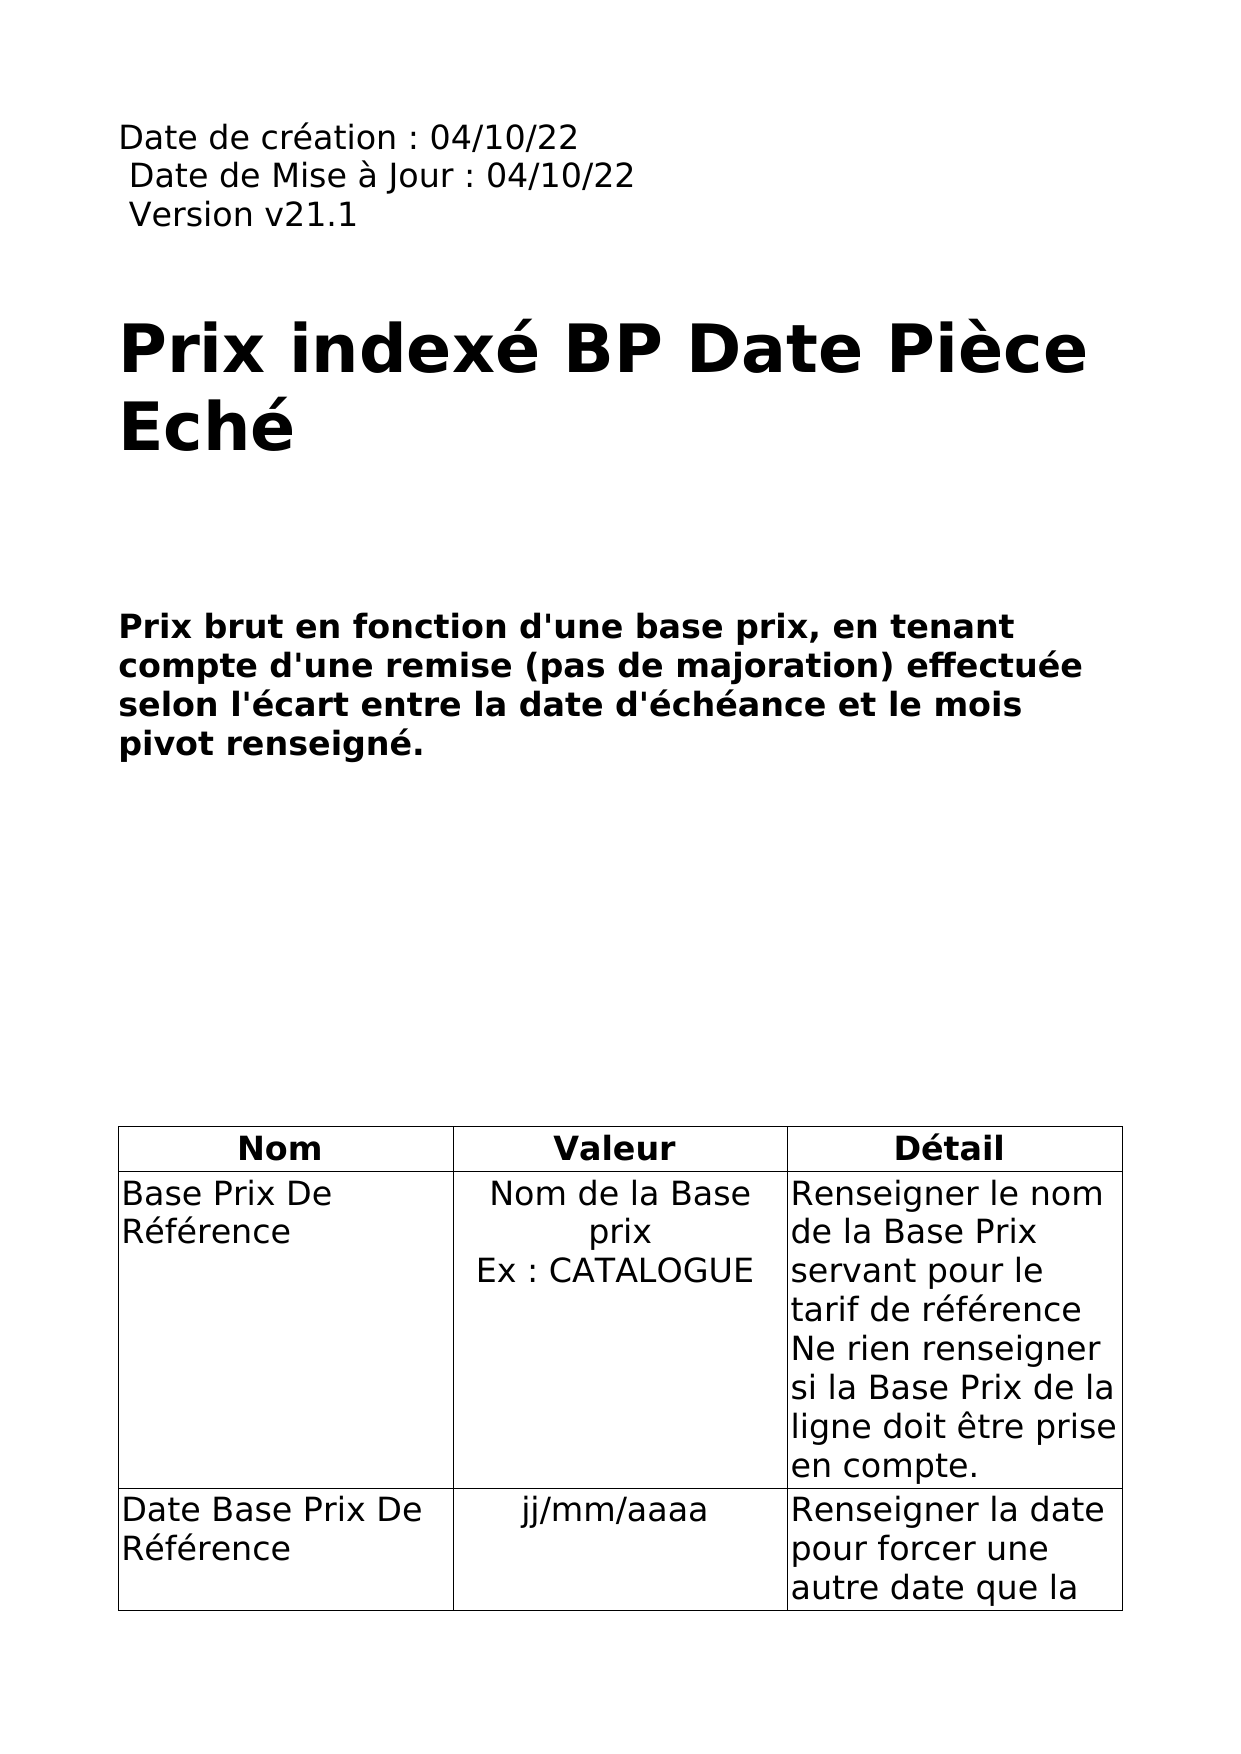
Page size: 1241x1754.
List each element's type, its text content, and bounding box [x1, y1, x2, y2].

table_cell Renseigner le nom de la Base Prix servant pour le tarif de référence Ne rien renseigner si la Base Prix de la ligne doit être prise en compte. [788, 1172, 1122, 1488]
table_cell Date Base Prix De Référence [119, 1489, 453, 1610]
table_cell jj/mm/aaaa [454, 1489, 787, 1610]
table_cell Nom de la Base prix Ex : CATALOGUE [454, 1172, 787, 1488]
table_cell Renseigner la date pour forcer une autre date que la [788, 1489, 1122, 1610]
table_cell Base Prix De Référence [119, 1172, 453, 1488]
table_header Nom [119, 1127, 453, 1171]
subtitle Prix indexé BP Date Pièce Eché [118, 311, 1122, 466]
text Date de création : 04/10/22 Date de Mise à Jour : 04/10/22 Version v21.1 [118, 118, 1122, 273]
table_header Détail [788, 1127, 1122, 1171]
text Prix brut en fonction d'une base prix, en tenant compte d'une remise (pas de majoration) effectuée selon l'écart entre la date d'échéance et le mois pivot renseigné. [118, 608, 1122, 841]
table_header Valeur [454, 1127, 787, 1171]
